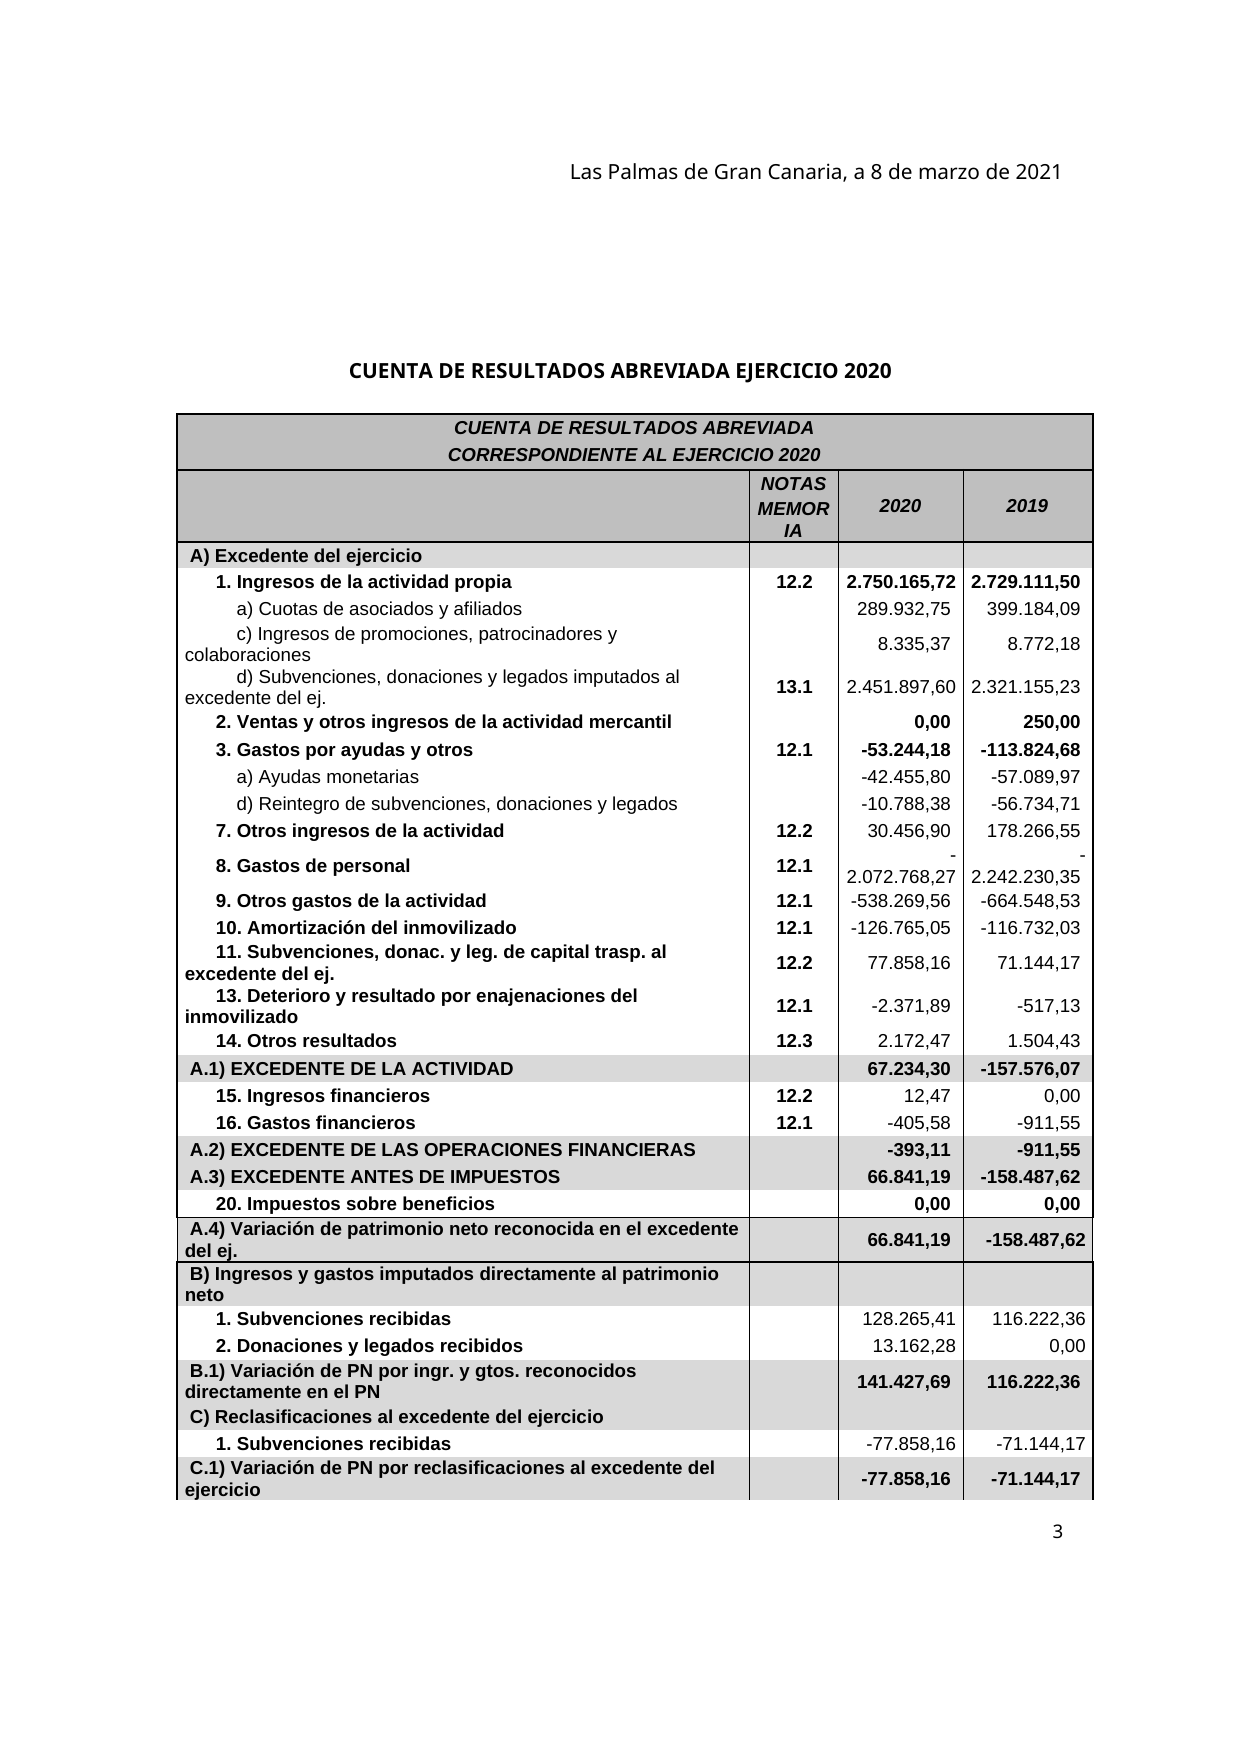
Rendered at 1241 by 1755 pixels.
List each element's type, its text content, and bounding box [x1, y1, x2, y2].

table_cell -538.269,56 [839, 887, 963, 914]
table_cell -393,11 [839, 1136, 963, 1163]
table_cell 13.1 [750, 666, 838, 709]
table_cell -71.144,17 [964, 1457, 1092, 1500]
table_cell a) Cuotas de asociados y afiliados [178, 595, 749, 622]
table_cell -116.732,03 [964, 914, 1092, 941]
table_cell [964, 1403, 1092, 1430]
table_cell 0,00 [839, 709, 963, 736]
table_cell 12,47 [839, 1082, 963, 1109]
table_cell 10. Amortización del inmovilizado [178, 914, 749, 941]
table_cell 128.265,41 [839, 1306, 963, 1333]
table_cell -126.765,05 [839, 914, 963, 941]
table_cell A.3) EXCEDENTE ANTES DE IMPUESTOS [178, 1163, 749, 1190]
table_cell 1.504,43 [964, 1028, 1092, 1055]
table_cell 8.772,18 [964, 623, 1092, 666]
table_cell A.4) Variación de patrimonio neto reconocida en el excedente del ej. [178, 1218, 749, 1261]
table_cell 12.1 [750, 844, 838, 887]
table_cell [750, 763, 838, 790]
table_cell [750, 790, 838, 817]
table_cell 116.222,36 [964, 1306, 1092, 1333]
table_cell 12.1 [750, 887, 838, 914]
table_cell -911,55 [964, 1136, 1092, 1163]
table_cell -42.455,80 [839, 763, 963, 790]
table_cell -2.242.230,35 [964, 844, 1092, 887]
table_cell 2019 [964, 471, 1092, 541]
table_cell -71.144,17 [964, 1430, 1092, 1457]
table_cell -2.072.768,27 [839, 844, 963, 887]
table_cell 0,00 [964, 1082, 1092, 1109]
table_cell [750, 1306, 838, 1333]
table_cell -53.244,18 [839, 736, 963, 763]
table_cell 250,00 [964, 709, 1092, 736]
table_cell -56.734,71 [964, 790, 1092, 817]
table_cell [750, 1263, 838, 1306]
table_cell 12.1 [750, 914, 838, 941]
table_cell 289.932,75 [839, 595, 963, 622]
table_cell 67.234,30 [839, 1055, 963, 1082]
table_cell -113.824,68 [964, 736, 1092, 763]
table_cell [839, 1403, 963, 1430]
table_cell [839, 1263, 963, 1306]
table_cell C.1) Variación de PN por reclasificaciones al excedente del ejercicio [178, 1457, 749, 1500]
table_cell -158.487,62 [964, 1218, 1092, 1261]
table_cell [750, 709, 838, 736]
table_cell 1. Subvenciones recibidas [178, 1306, 749, 1333]
table_cell [750, 1457, 838, 1500]
table_cell -517,13 [964, 985, 1092, 1028]
table_cell 2.729.111,50 [964, 568, 1092, 595]
table_cell 66.841,19 [839, 1218, 963, 1261]
table_cell 12.1 [750, 736, 838, 763]
table_cell 13.162,28 [839, 1333, 963, 1360]
table_cell 12.1 [750, 985, 838, 1028]
table_cell c) Ingresos de promociones, patrocinadores y colaboraciones [178, 623, 749, 666]
table_cell -57.089,97 [964, 763, 1092, 790]
table_cell 2.750.165,72 [839, 568, 963, 595]
table_cell 8. Gastos de personal [178, 844, 749, 887]
table_cell [964, 543, 1092, 568]
table_cell -911,55 [964, 1109, 1092, 1136]
text Las Palmas de Gran Canaria, a 8 de marzo de 2021 [177, 157, 1063, 186]
table_cell A.1) EXCEDENTE DE LA ACTIVIDAD [178, 1055, 749, 1082]
table_cell [750, 543, 838, 568]
table_cell 77.858,16 [839, 941, 963, 984]
table_cell 12.2 [750, 1082, 838, 1109]
table_cell 0,00 [964, 1333, 1092, 1360]
table_cell -10.788,38 [839, 790, 963, 817]
table_cell 0,00 [839, 1190, 963, 1217]
table_cell [750, 1163, 838, 1190]
table_cell -157.576,07 [964, 1055, 1092, 1082]
table_cell [750, 1360, 838, 1403]
table_cell [750, 1430, 838, 1457]
table_cell 66.841,19 [839, 1163, 963, 1190]
table_cell [750, 595, 838, 622]
text CUENTA DE RESULTADOS ABREVIADA EJERCICIO 2020 [177, 356, 1063, 385]
table_cell 14. Otros resultados [178, 1028, 749, 1055]
table_cell 8.335,37 [839, 623, 963, 666]
table_cell 2020 [839, 471, 963, 541]
table_cell 13. Deterioro y resultado por enajenaciones del inmovilizado [178, 985, 749, 1028]
table_cell d) Subvenciones, donaciones y legados imputados al excedente del ej. [178, 666, 749, 709]
table_cell 2. Donaciones y legados recibidos [178, 1333, 749, 1360]
table_cell [750, 1403, 838, 1430]
table_header CUENTA DE RESULTADOS ABREVIADA [178, 415, 1092, 440]
table_cell A) Excedente del ejercicio [178, 543, 749, 568]
table_cell [750, 1136, 838, 1163]
table_cell -77.858,16 [839, 1430, 963, 1457]
table_cell [750, 623, 838, 666]
table_cell d) Reintegro de subvenciones, donaciones y legados [178, 790, 749, 817]
table_cell [750, 1218, 838, 1261]
table_cell 178.266,55 [964, 817, 1092, 844]
table_cell B) Ingresos y gastos imputados directamente al patrimonio neto [178, 1263, 749, 1306]
table_cell C) Reclasificaciones al excedente del ejercicio [178, 1403, 749, 1430]
table_cell 20. Impuestos sobre beneficios [178, 1190, 749, 1217]
table_cell -664.548,53 [964, 887, 1092, 914]
table_cell 2.451.897,60 [839, 666, 963, 709]
table_cell a) Ayudas monetarias [178, 763, 749, 790]
table_cell [750, 1333, 838, 1360]
table_cell 3. Gastos por ayudas y otros [178, 736, 749, 763]
table_cell 12.3 [750, 1028, 838, 1055]
table_cell -405,58 [839, 1109, 963, 1136]
table_cell 116.222,36 [964, 1360, 1092, 1403]
table_cell 141.427,69 [839, 1360, 963, 1403]
table_cell 1. Ingresos de la actividad propia [178, 568, 749, 595]
table_cell -2.371,89 [839, 985, 963, 1028]
table_cell 0,00 [964, 1190, 1092, 1217]
table_cell 16. Gastos financieros [178, 1109, 749, 1136]
table_cell 12.2 [750, 941, 838, 984]
table_cell -158.487,62 [964, 1163, 1092, 1190]
table_cell 12.2 [750, 568, 838, 595]
table_cell -77.858,16 [839, 1457, 963, 1500]
table_cell 12.1 [750, 1109, 838, 1136]
table_cell 71.144,17 [964, 941, 1092, 984]
table_cell 30.456,90 [839, 817, 963, 844]
table_cell B.1) Variación de PN por ingr. y gtos. reconocidos directamente en el PN [178, 1360, 749, 1403]
table_cell 2.172,47 [839, 1028, 963, 1055]
table_cell 15. Ingresos financieros [178, 1082, 749, 1109]
table_cell 9. Otros gastos de la actividad [178, 887, 749, 914]
table_cell [750, 1055, 838, 1082]
table_cell 2.321.155,23 [964, 666, 1092, 709]
table_cell 7. Otros ingresos de la actividad [178, 817, 749, 844]
table_cell CORRESPONDIENTE AL EJERCICIO 2020 [178, 440, 1092, 469]
table_cell [964, 1263, 1092, 1306]
table_cell [750, 1190, 838, 1217]
table_cell NOTAS [750, 471, 838, 496]
table_cell 1. Subvenciones recibidas [178, 1430, 749, 1457]
table_cell [839, 543, 963, 568]
table_cell 399.184,09 [964, 595, 1092, 622]
table_cell 11. Subvenciones, donac. y leg. de capital trasp. al excedente del ej. [178, 941, 749, 984]
table_cell 2. Ventas y otros ingresos de la actividad mercantil [178, 709, 749, 736]
table_cell MEMORIA [750, 496, 838, 541]
table_cell A.2) EXCEDENTE DE LAS OPERACIONES FINANCIERAS [178, 1136, 749, 1163]
table_cell 12.2 [750, 817, 838, 844]
table_cell [178, 471, 749, 541]
